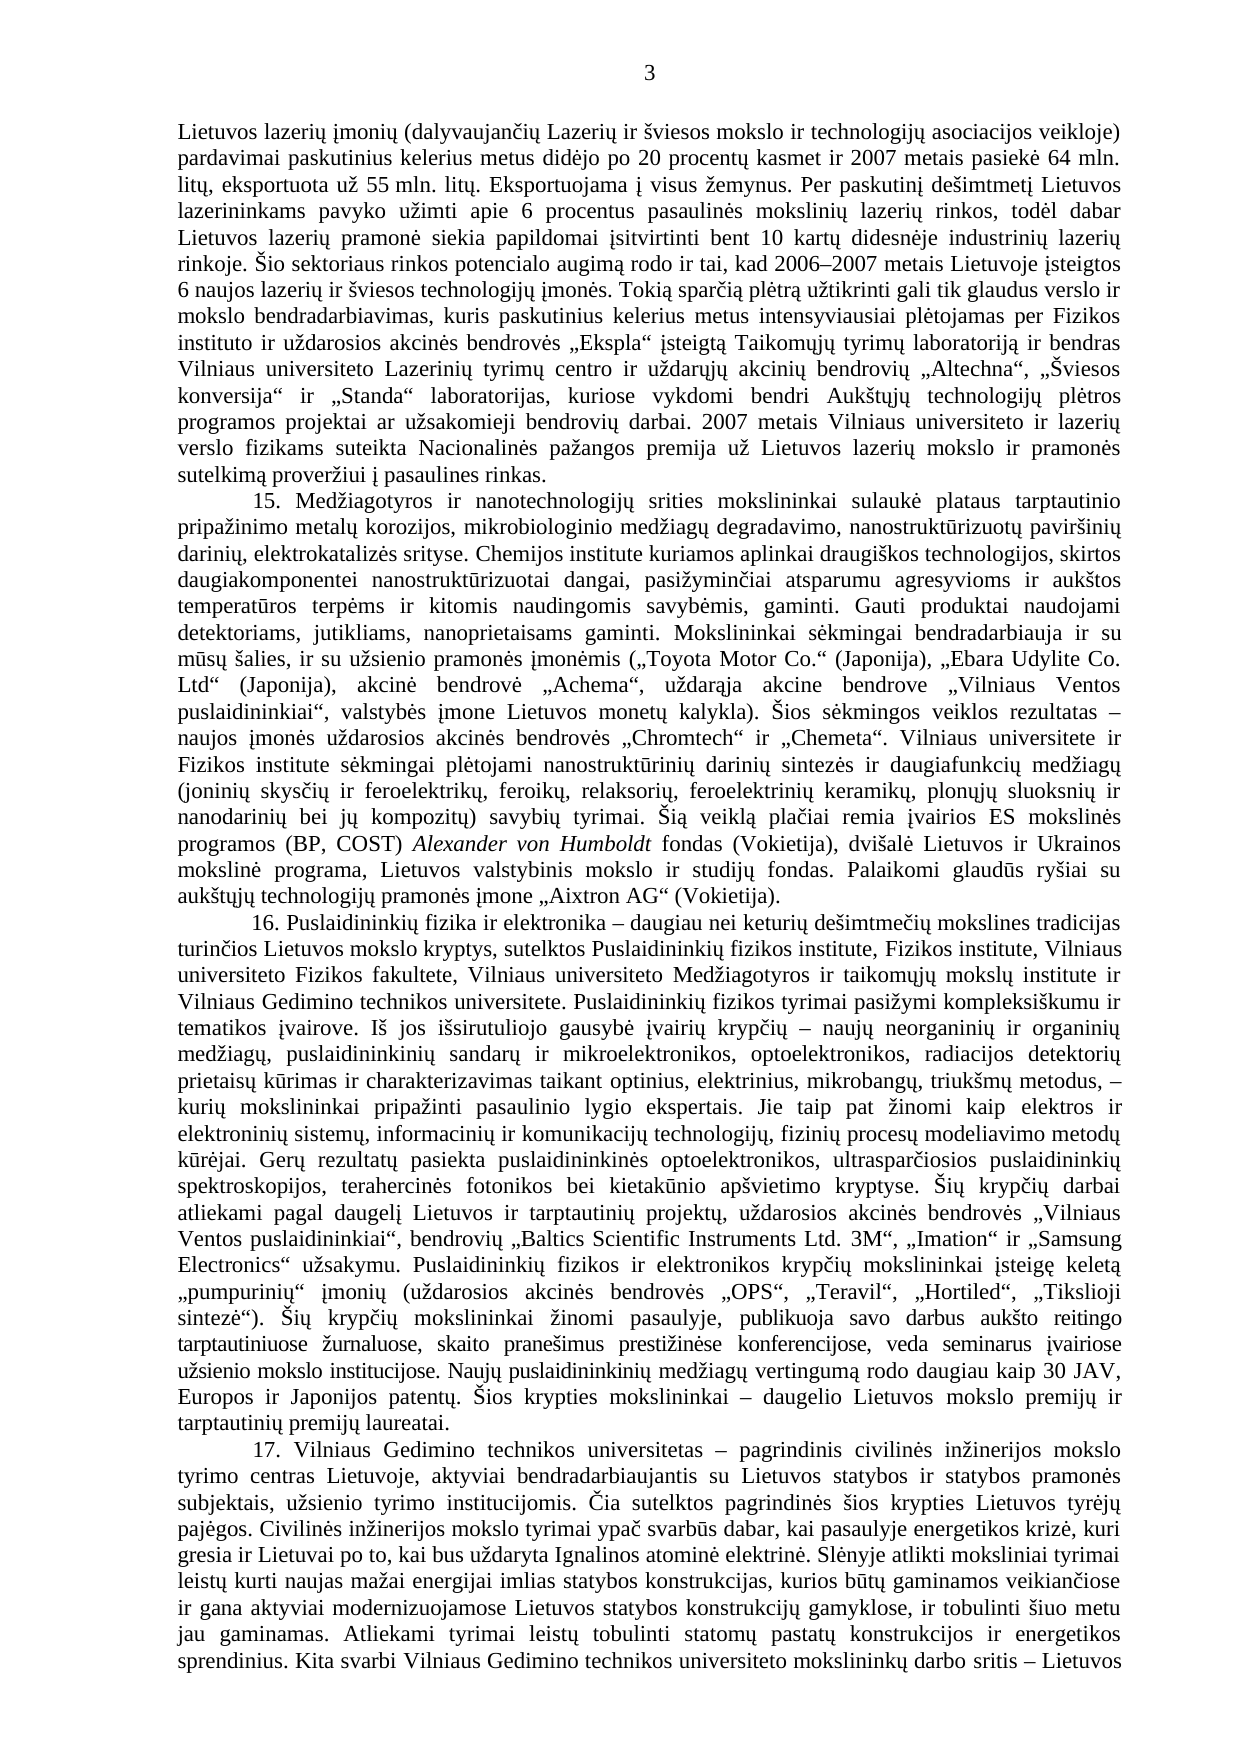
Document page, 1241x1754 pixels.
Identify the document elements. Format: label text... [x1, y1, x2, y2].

text 16. Puslaidininkių fizika ir elektronika – daugiau nei keturių dešimtmečių mokslines tradicijas turinčios Lietuvos mokslo kryptys, sutelktos Puslaidininkių fizikos institute, Fizikos institute, Vilniaus universiteto Fizikos fakultete, Vilniaus universiteto Medžiagotyros ir taikomųjų mokslų institute ir Vilniaus Gedimino technikos universitete. Puslaidininkių fizikos tyrimai pasižymi kompleksiškumu ir tematikos įvairove. Iš jos išsirutuliojo gausybė įvairių krypčių – naujų neorganinių ir organinių medžiagų, puslaidininkinių sandarų ir mikroelektronikos, optoelektronikos, radiacijos detektorių prietaisų kūrimas ir charakterizavimas taikant optinius, elektrinius, mikrobangų, triukšmų metodus, – kurių mokslininkai pripažinti pasaulinio lygio ekspertais. Jie taip pat žinomi kaip elektros ir elektroninių sistemų, informacinių ir komunikacijų technologijų, fizinių procesų modeliavimo metodų kūrėjai. Gerų rezultatų pasiekta puslaidininkinės optoelektronikos, ultrasparčiosios puslaidininkių spektroskopijos, terahercinės fotonikos bei kietakūnio apšvietimo kryptyse. Šių krypčių darbai atliekami pagal daugelį Lietuvos ir tarptautinių projektų, uždarosios akcinės bendrovės „Vilniaus Ventos puslaidininkiai“, bendrovių „Baltics Scientific Instruments Ltd. 3M“, „Imation“ ir „Samsung Electronics“ užsakymu. Puslaidininkių fizikos ir elektronikos krypčių mokslininkai įsteigę keletą „pumpurinių“ įmonių (uždarosios akcinės bendrovės „OPS“, „Teravil“, „Hortiled“, „Tikslioji sintezė“). Šių krypčių mokslininkai žinomi pasaulyje, publikuoja savo darbus aukšto reitingo tarptautiniuose žurnaluose, skaito pranešimus prestižinėse konferencijose, veda seminarus įvairiose užsienio mokslo institucijose. Naujų puslaidininkinių medžiagų vertingumą rodo daugiau kaip 30 JAV, Europos ir Japonijos patentų. Šios krypties mokslininkai – daugelio Lietuvos mokslo premijų ir tarptautinių premijų laureatai. [177, 909, 1122, 1436]
text Lietuvos lazerių įmonių (dalyvaujančių Lazerių ir šviesos mokslo ir technologijų asociacijos veikloje) pardavimai paskutinius kelerius metus didėjo po 20 procentų kasmet ir 2007 metais pasiekė 64 mln. litų, eksportuota už 55 mln. litų. Eksportuojama į visus žemynus. Per paskutinį dešimtmetį Lietuvos lazerininkams pavyko užimti apie 6 procentus pasaulinės mokslinių lazerių rinkos, todėl dabar Lietuvos lazerių pramonė siekia papildomai įsitvirtinti bent 10 kartų didesnėje industrinių lazerių rinkoje. Šio sektoriaus rinkos potencialo augimą rodo ir tai, kad 2006–2007 metais Lietuvoje įsteigtos 6 naujos lazerių ir šviesos technologijų įmonės. Tokią sparčią plėtrą užtikrinti gali tik glaudus verslo ir mokslo bendradarbiavimas, kuris paskutinius kelerius metus intensyviausiai plėtojamas per Fizikos instituto ir uždarosios akcinės bendrovės „Ekspla“ įsteigtą Taikomųjų tyrimų laboratoriją ir bendras Vilniaus universiteto Lazerinių tyrimų centro ir uždarųjų akcinių bendrovių „Altechna“, „Šviesos konversija“ ir „Standa“ laboratorijas, kuriose vykdomi bendri Aukštųjų technologijų plėtros programos projektai ar užsakomieji bendrovių darbai. 2007 metais Vilniaus universiteto ir lazerių verslo fizikams suteikta Nacionalinės pažangos premija už Lietuvos lazerių mokslo ir pramonės sutelkimą proveržiui į pasaulines rinkas. [177, 118, 1122, 487]
text 15. Medžiagotyros ir nanotechnologijų srities mokslininkai sulaukė plataus tarptautinio pripažinimo metalų korozijos, mikrobiologinio medžiagų degradavimo, nanostruktūrizuotų paviršinių darinių, elektrokatalizės srityse. Chemijos institute kuriamos aplinkai draugiškos technologijos, skirtos daugiakomponentei nanostruktūrizuotai dangai, pasižyminčiai atsparumu agresyvioms ir aukštos temperatūros terpėms ir kitomis naudingomis savybėmis, gaminti. Gauti produktai naudojami detektoriams, jutikliams, nanoprietaisams gaminti. Mokslininkai sėkmingai bendradarbiauja ir su mūsų šalies, ir su užsienio pramonės įmonėmis („Toyota Motor Co.“ (Japonija), „Ebara Udylite Co. Ltd“ (Japonija), akcinė bendrovė „Achema“, uždarąja akcine bendrove „Vilniaus Ventos puslaidininkiai“, valstybės įmone Lietuvos monetų kalykla). Šios sėkmingos veiklos rezultatas – naujos įmonės uždarosios akcinės bendrovės „Chromtech“ ir „Chemeta“. Vilniaus universitete ir Fizikos institute sėkmingai plėtojami nanostruktūrinių darinių sintezės ir daugiafunkcių medžiagų (joninių skysčių ir feroelektrikų, feroikų, relaksorių, feroelektrinių keramikų, plonųjų sluoksnių ir nanodarinių bei jų kompozitų) savybių tyrimai. Šią veiklą plačiai remia įvairios ES mokslinės programos (BP, COST) Alexander von Humboldt fondas (Vokietija), dvišalė Lietuvos ir Ukrainos mokslinė programa, Lietuvos valstybinis mokslo ir studijų fondas. Palaikomi glaudūs ryšiai su aukštųjų technologijų pramonės įmone „Aixtron AG“ (Vokietija). [177, 487, 1122, 909]
text 17. Vilniaus Gedimino technikos universitetas – pagrindinis civilinės inžinerijos mokslo tyrimo centras Lietuvoje, aktyviai bendradarbiaujantis su Lietuvos statybos ir statybos pramonės subjektais, užsienio tyrimo institucijomis. Čia sutelktos pagrindinės šios krypties Lietuvos tyrėjų pajėgos. Civilinės inžinerijos mokslo tyrimai ypač svarbūs dabar, kai pasaulyje energetikos krizė, kuri gresia ir Lietuvai po to, kai bus uždaryta Ignalinos atominė elektrinė. Slėnyje atlikti moksliniai tyrimai leistų kurti naujas mažai energijai imlias statybos konstrukcijas, kurios būtų gaminamos veikiančiose ir gana aktyviai modernizuojamose Lietuvos statybos konstrukcijų gamyklose, ir tobulinti šiuo metu jau gaminamas. Atliekami tyrimai leistų tobulinti statomų pastatų konstrukcijos ir energetikos sprendinius. Kita svarbi Vilniaus Gedimino technikos universiteto mokslininkų darbo sritis – Lietuvos [177, 1436, 1122, 1673]
